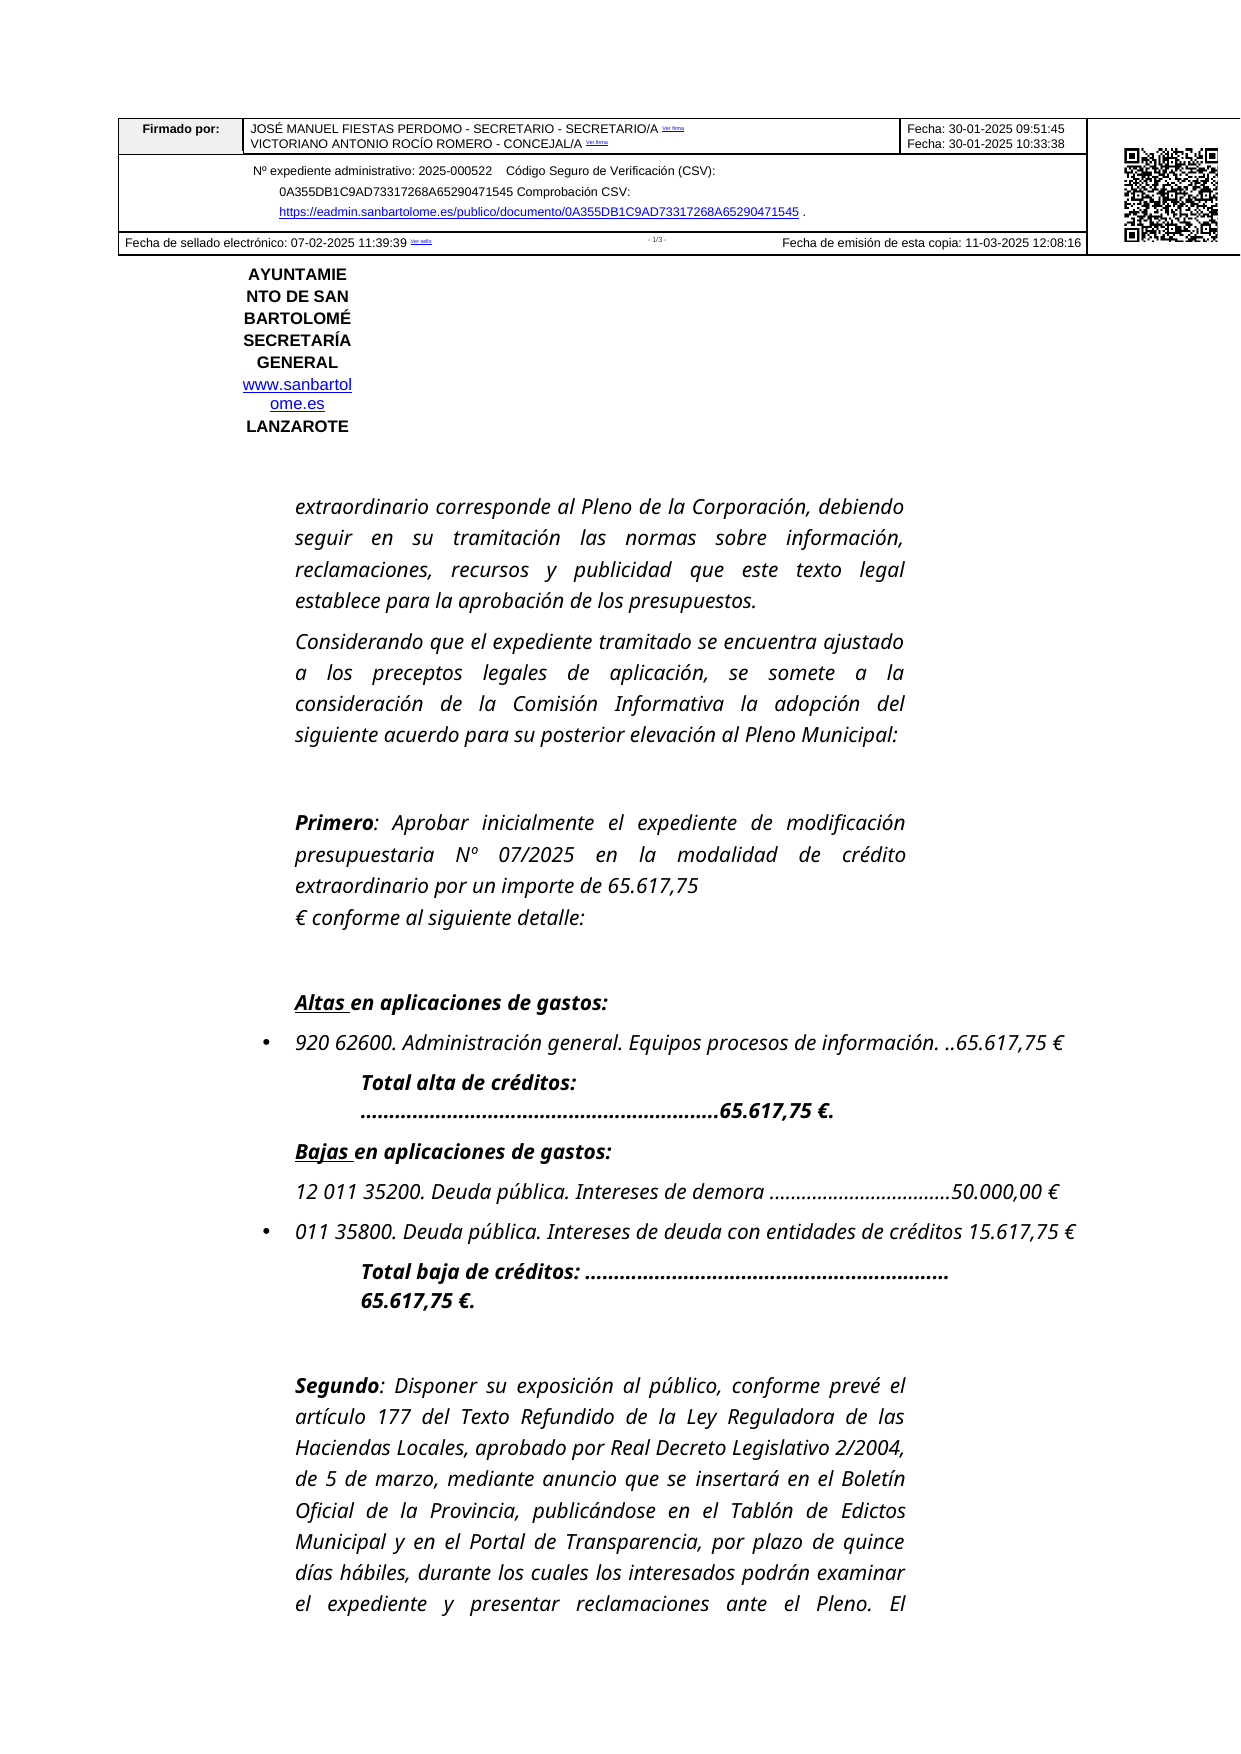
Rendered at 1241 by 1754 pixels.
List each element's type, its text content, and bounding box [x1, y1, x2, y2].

text 12 011 35200. Deuda pública. Intereses de demora .............…………………50.000,00 € [295, 1177, 1122, 1206]
text LANZAROTE [243, 417, 352, 436]
table_cell Fecha de sellado electrónico: 07-02-2025 11:39:39 Ver sello - 1/3 - Fecha de emisión de esta copia: 11-03-2025 12:08:16 [119, 233, 1086, 254]
text Considerando que el expediente tramitado se encuentra ajustado a los preceptos legales de aplicación, se somete a la consideración de la Comisión Informativa la adopción del siguiente acuerdo para su posterior elevación al Pleno Municipal: [295, 627, 907, 749]
list 011 35800. Deuda pública. Intereses de deuda con entidades de créditos 15.617,75 € [262, 1217, 1122, 1246]
text € conforme al siguiente detalle: [295, 903, 1122, 931]
text Bajas en aplicaciones de gastos: [295, 1137, 1122, 1165]
text AYUNTAMIENTO DE SAN BARTOLOMÉ SECRETARÍA GENERAL [242, 265, 352, 372]
table_header Fecha: 30-01-2025 09:51:45 Fecha: 30-01-2025 10:33:38 [901, 119, 1086, 153]
text Altas en aplicaciones de gastos: [295, 988, 1122, 1016]
table_header [1088, 119, 1240, 254]
text extraordinario corresponde al Pleno de la Corporación, debiendo seguir en su tramitación las normas sobre información, reclamaciones, recursos y publicidad que este texto legal establece para la aprobación de los presupuestos. [295, 492, 907, 614]
text www.sanbartol [242, 375, 352, 392]
list 920 62600. Administración general. Equipos procesos de información. ..65.617,75 € [262, 1028, 1122, 1056]
text Total baja de créditos: ………………………………………………………65.617,75 €. [361, 1257, 1025, 1314]
table_header Firmado por: [119, 119, 242, 151]
table_header JOSÉ MANUEL FIESTAS PERDOMO - SECRETARIO - SECRETARIO/A Ver firma VICTORIANO ANTONIO ROCÍO ROMERO - CONCEJAL/A Ver firma [244, 119, 899, 153]
text ome.es [242, 393, 352, 413]
text Segundo: Disponer su exposición al público, conforme prevé el artículo 177 del Texto Refundido de la Ley Reguladora de las Haciendas Locales, aprobado por Real Decreto Legislativo 2/2004, de 5 de marzo, mediante anuncio que se insertará en el Boletín Oficial de la Provincia, publicándose en el Tablón de Edictos Municipal y en el Portal de Transparencia, por plazo de quince días hábiles, durante los cuales los interesados podrán examinar el expediente y presentar reclamaciones ante el Pleno. El [295, 1371, 908, 1618]
text Total alta de créditos: ……………………………………………………..65.617,75 €. [361, 1068, 1025, 1125]
text Primero: Aprobar inicialmente el expediente de modificación presupuestaria Nº 07/2025 en la modalidad de crédito extraordinario por un importe de 65.617,75 [295, 808, 909, 899]
table_cell Nº expediente administrativo: 2025-000522 Código Seguro de Verificación (CSV): 0A355DB1C9AD73317268A65290471545 Comprobación CSV: https://eadmin.sanbartolome.es/publico/documento/0A355DB1C9AD73317268A65290471545 . [119, 155, 1086, 231]
